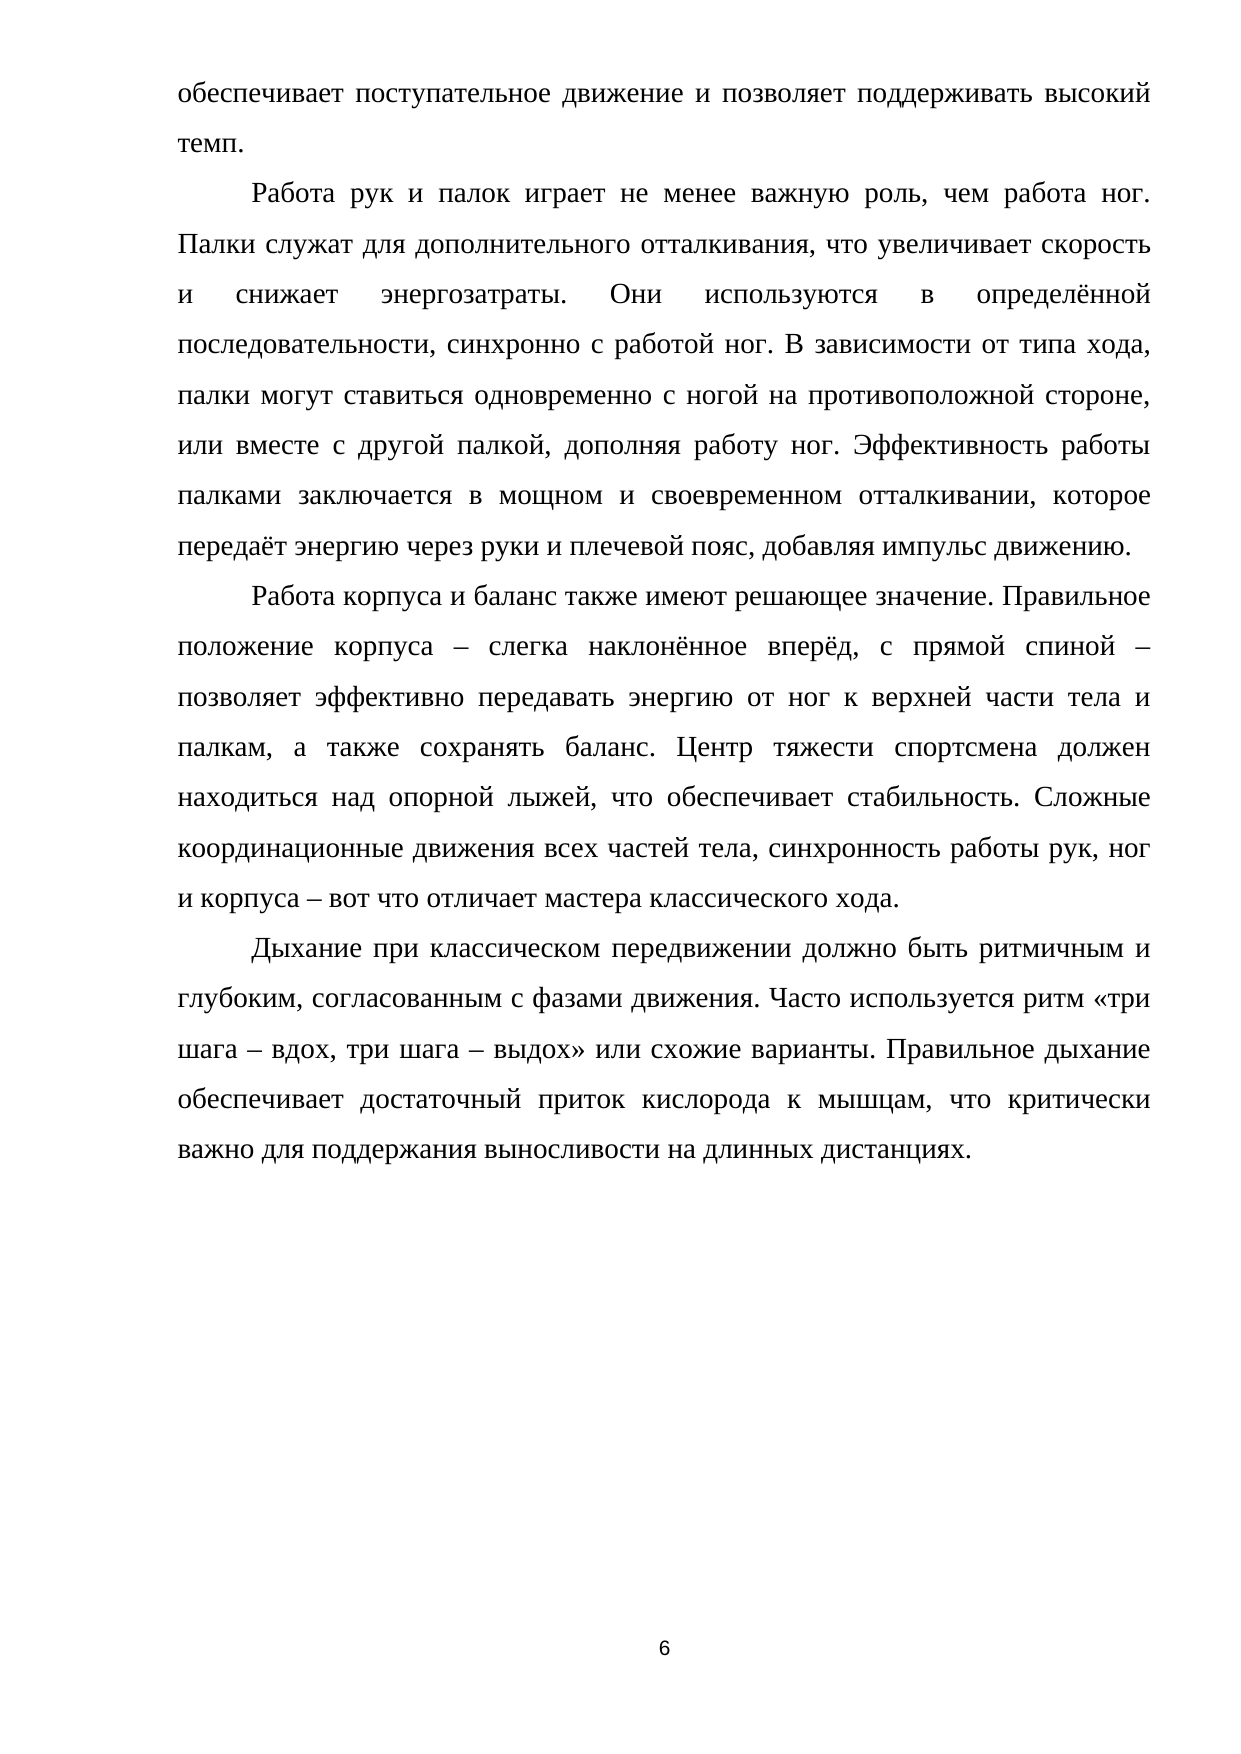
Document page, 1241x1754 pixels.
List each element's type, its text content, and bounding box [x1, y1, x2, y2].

text Работа рук и палок играет не менее важную роль, чем работа ног. Палки служат для дополнительного отталкивания, что увеличивает скорость и снижает энергозатраты. Они используются в определённой последовательности, синхронно с работой ног. В зависимости от типа хода, палки могут ставиться одновременно с ногой на противоположной стороне, или вместе с другой палкой, дополняя работу ног. Эффективность работы палками заключается в мощном и своевременном отталкивании, которое передаёт энергию через руки и плечевой пояс, добавляя импульс движению. [177, 176, 1152, 561]
text обеспечивает поступательное движение и позволяет поддерживать высокий темп. [177, 75, 1152, 159]
text Работа корпуса и баланс также имеют решающее значение. Правильное положение корпуса – слегка наклонённое вперёд, с прямой спиной – позволяет эффективно передавать энергию от ног к верхней части тела и палкам, а также сохранять баланс. Центр тяжести спортсмена должен находиться над опорной лыжей, что обеспечивает стабильность. Сложные координационные движения всех частей тела, синхронность работы рук, ног и корпуса – вот что отличает мастера классического хода. [177, 578, 1152, 913]
text Дыхание при классическом передвижении должно быть ритмичным и глубоким, согласованным с фазами движения. Часто используется ритм «три шага – вдох, три шага – выдох» или схожие варианты. Правильное дыхание обеспечивает достаточный приток кислорода к мышцам, что критически важно для поддержания выносливости на длинных дистанциях. [177, 930, 1152, 1165]
